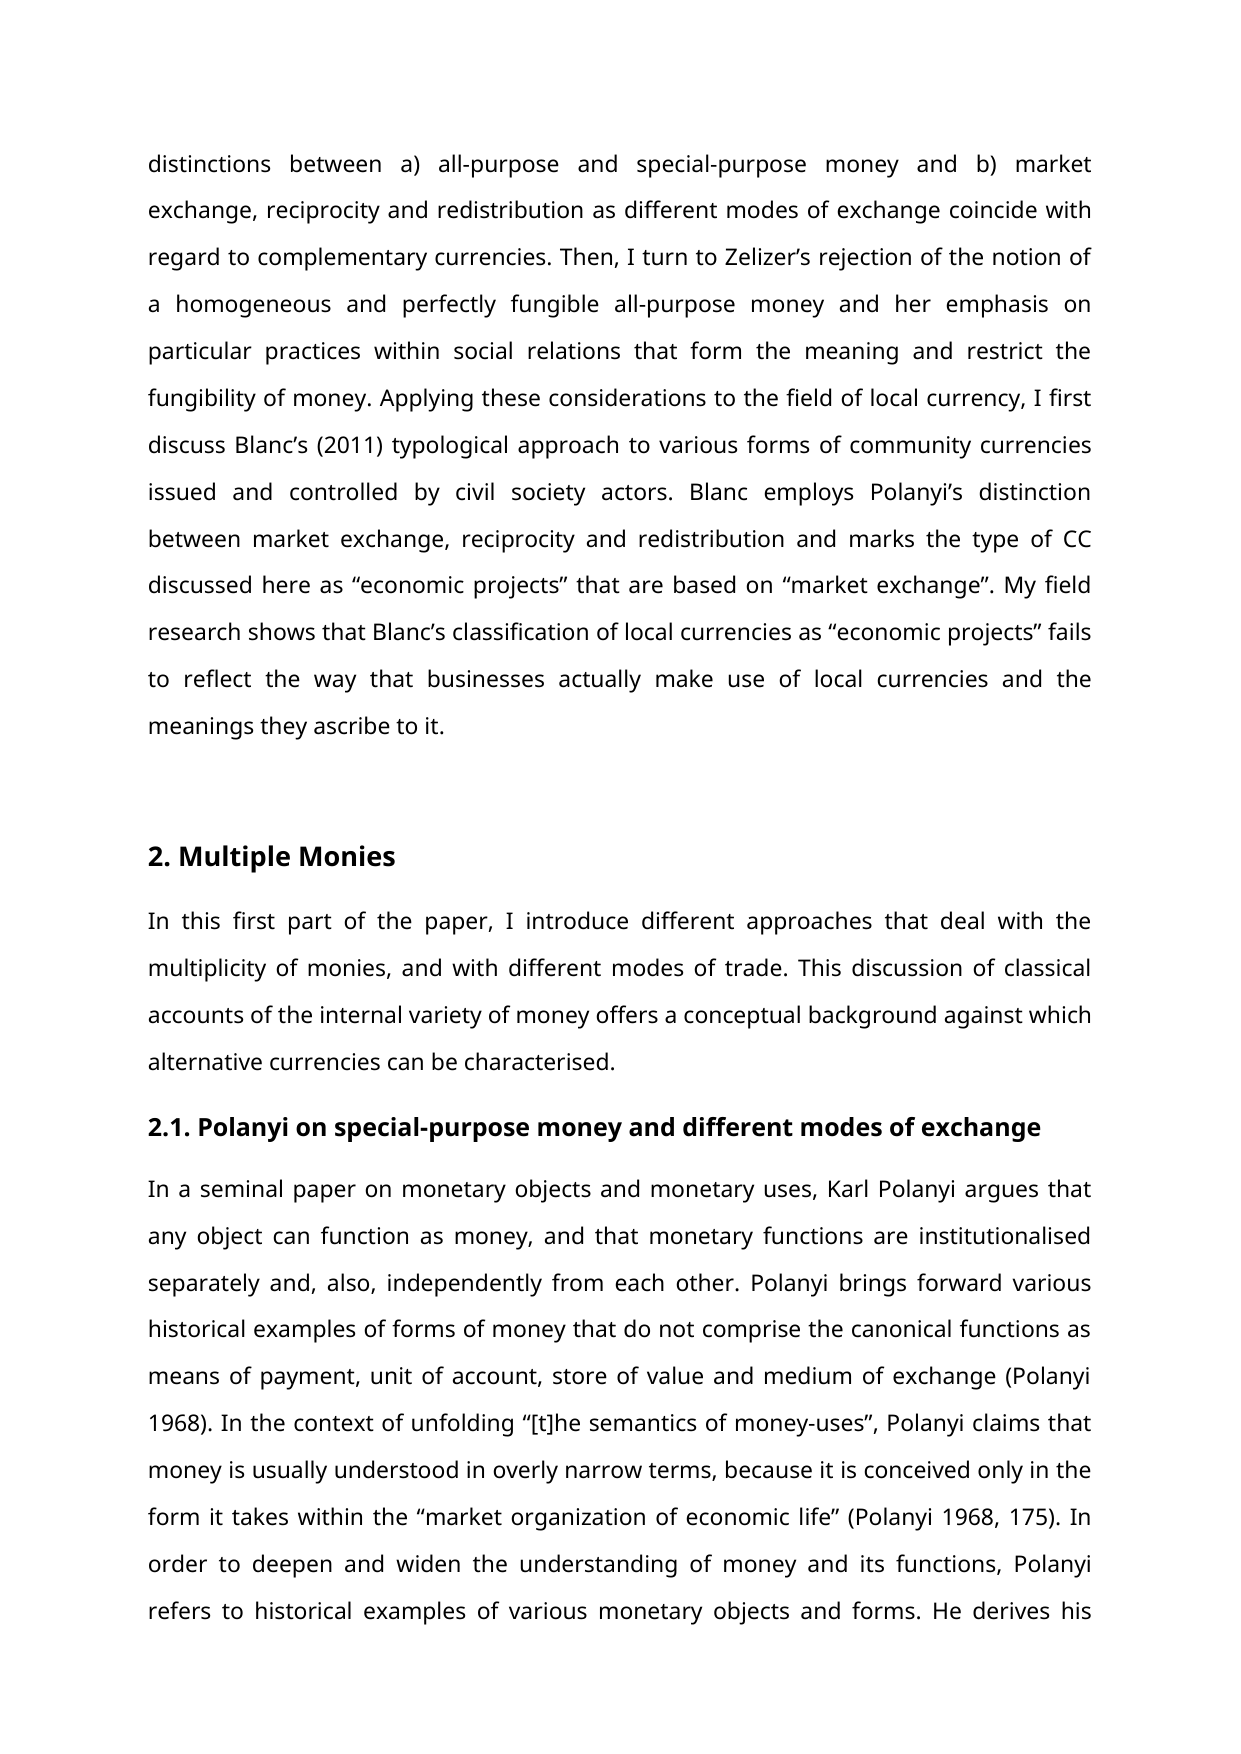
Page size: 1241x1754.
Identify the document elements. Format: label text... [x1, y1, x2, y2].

text In a seminal paper on monetary objects and monetary uses, Karl Polanyi argues that any object can function as money, and that monetary functions are institutionalised separately and, also, independently from each other. Polanyi brings forward various historical examples of forms of money that do not comprise the canonical functions as means of payment, unit of account, store of value and medium of exchange (Polanyi 1968). In the context of unfolding “[t]he semantics of money-uses”, Polanyi claims that money is usually understood in overly narrow terms, because it is conceived only in the form it takes within the “market organization of economic life” (Polanyi 1968, 175). In order to deepen and widen the understanding of money and its functions, Polanyi refers to historical examples of various monetary objects and forms. He derives his [148, 1173, 1093, 1626]
subtitle 2.1. Polanyi on special-purpose money and different modes of exchange [148, 1109, 1093, 1143]
text In this first part of the paper, I introduce different approaches that deal with the multiplicity of monies, and with different modes of trade. This discussion of classical accounts of the internal variety of money offers a conceptual background against which alternative currencies can be characterised. [148, 905, 1093, 1077]
subtitle 2. Multiple Monies [148, 837, 1093, 874]
text distinctions between a) all-purpose and special-purpose money and b) market exchange, reciprocity and redistribution as different modes of exchange coincide with regard to complementary currencies. Then, I turn to Zelizer’s rejection of the notion of a homogeneous and perfectly fungible all-purpose money and her emphasis on particular practices within social relations that form the meaning and restrict the fungibility of money. Applying these considerations to the field of local currency, I first discuss Blanc’s (2011) typological approach to various forms of community currencies issued and controlled by civil society actors. Blanc employs Polanyi’s distinction between market exchange, reciprocity and redistribution and marks the type of CC discussed here as “economic projects” that are based on “market exchange”. My field research shows that Blanc’s classification of local currencies as “economic projects” fails to reflect the way that businesses actually make use of local currencies and the meanings they ascribe to it. [148, 148, 1093, 741]
